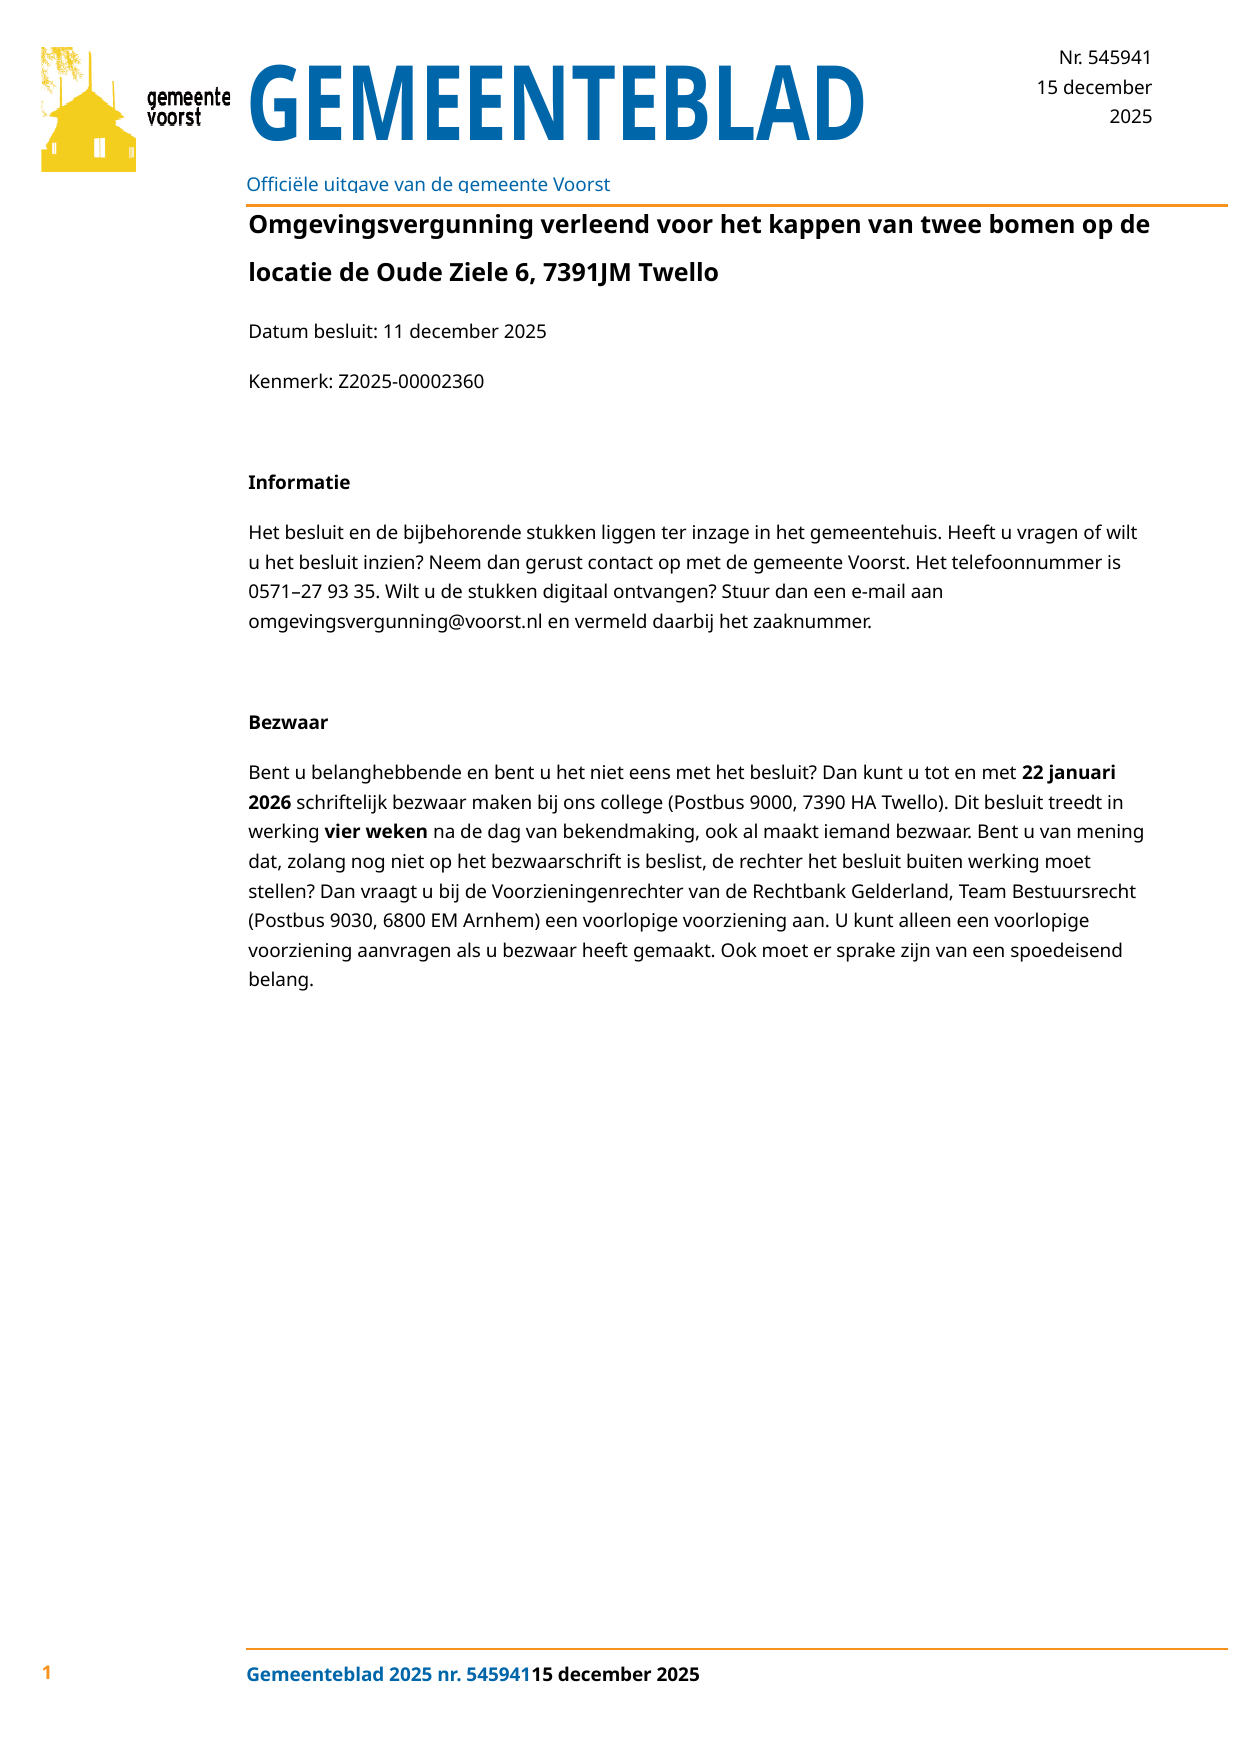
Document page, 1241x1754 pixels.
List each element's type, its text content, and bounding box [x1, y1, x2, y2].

text Kenmerk: Z2025-00002360 [248, 368, 1152, 394]
text Bent u belanghebbende en bent u het niet eens met het besluit? Dan kunt u tot en met 22 januari 2026 schriftelijk bezwaar maken bij ons college (Postbus 9000, 7390 HA Twello). Dit besluit treedt in werking vier weken na de dag van bekendmaking, ook al maakt iemand bezwaar. Bent u van mening dat, zolang nog niet op het bezwaarschrift is beslist, de rechter het besluit buiten werking moet stellen? Dan vraagt u bij de Voorzieningenrechter van de Rechtbank Gelderland, Team Bestuursrecht (Postbus 9030, 6800 EM Arnhem) een voorlopige voorziening aan. U kunt alleen een voorlopige voorziening aanvragen als u bezwaar heeft gemaakt. Ook moet er sprake zijn van een spoedeisend belang. [248, 759, 1152, 992]
text Informatie [248, 469, 1152, 495]
text Omgevingsvergunning verleend voor het kappen van twee bomen op de locatie de Oude Ziele 6, 7391JM Twello [248, 207, 1152, 288]
text Datum besluit: 11 december 2025 [248, 318, 1152, 344]
text Het besluit en de bijbehorende stukken liggen ter inzage in het gemeentehuis. Heeft u vragen of wilt u het besluit inzien? Neem dan gerust contact op met de gemeente Voorst. Het telefoonnummer is 0571–27 93 35. Wilt u de stukken digitaal ontvangen? Stuur dan een e-mail aan omgevingsvergunning@voorst.nl en vermeld daarbij het zaaknummer. [248, 519, 1152, 634]
picture [41, 47, 231, 172]
text Bezwaar [248, 709, 1152, 735]
